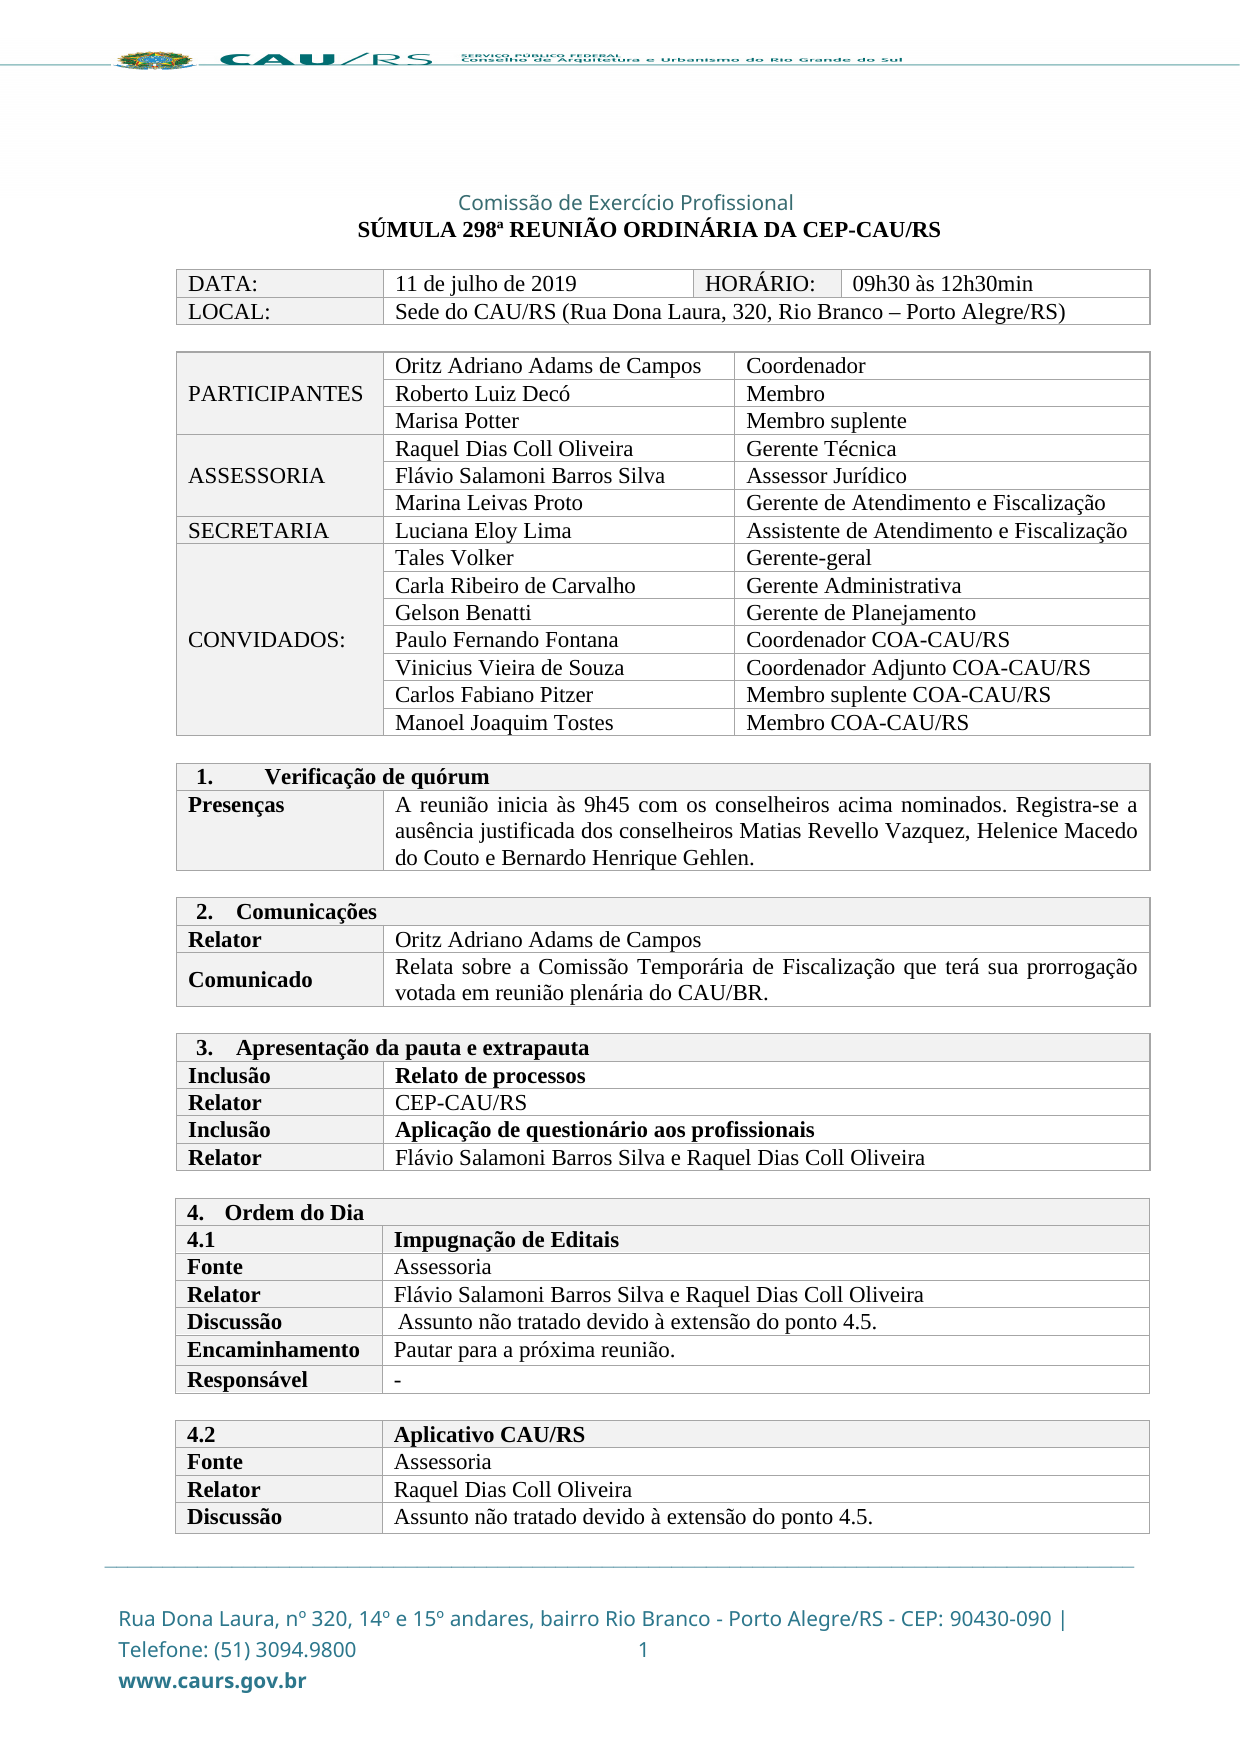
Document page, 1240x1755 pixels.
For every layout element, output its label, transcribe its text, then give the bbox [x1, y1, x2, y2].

table_cell CONVIDADOS: [177, 544, 383, 735]
table_header PARTICIPANTES [177, 353, 383, 434]
table_cell Oritz Adriano Adams de Campos [384, 926, 1149, 952]
table_header Comunicações [177, 898, 1149, 925]
table_cell Gelson Benatti [384, 599, 734, 625]
table_cell Relator [177, 1144, 383, 1170]
table_cell Membro suplente COA-CAU/RS [735, 681, 1149, 708]
table_cell Raquel Dias Coll Oliveira [384, 435, 734, 461]
table_cell Membro suplente [735, 407, 1149, 434]
table_header Apresentação da pauta e extrapauta [177, 1034, 1149, 1061]
table_cell Assistente de Atendimento e Fiscalização [735, 517, 1149, 543]
table_cell Presenças [177, 791, 383, 870]
table_cell Relato de processos [384, 1062, 1149, 1088]
table_cell Raquel Dias Coll Oliveira [383, 1476, 1149, 1502]
table_cell Relator [176, 1281, 382, 1307]
table_cell Relata sobre a Comissão Temporária de Fiscalização que terá sua prorrogação votada em reunião plenária do CAU/BR. [384, 953, 1149, 1006]
table_cell Gerente-geral [735, 544, 1149, 571]
table_cell Marina Leivas Proto [384, 490, 734, 516]
table_cell Assessor Jurídico [735, 462, 1149, 488]
table_cell Discussão [176, 1308, 382, 1334]
table_cell Carlos Fabiano Pitzer [384, 681, 734, 708]
table_cell Coordenador COA-CAU/RS [735, 626, 1149, 653]
table_cell Coordenador Adjunto COA-CAU/RS [735, 654, 1149, 680]
table_cell Membro [735, 380, 1149, 406]
table_cell CEP-CAU/RS [384, 1089, 1149, 1115]
table_cell LOCAL: [177, 298, 383, 324]
table_cell Gerente Técnica [735, 435, 1149, 461]
table_cell A reunião inicia às 9h45 com os conselheiros acima nominados. Registra-se a ausência justificada dos conselheiros Matias Revello Vazquez, Helenice Macedo do Couto e Bernardo Henrique Gehlen. [384, 791, 1149, 870]
table_cell Membro COA-CAU/RS [735, 709, 1149, 735]
table_cell Tales Volker [384, 544, 734, 571]
table_cell Fonte [176, 1448, 382, 1475]
table_cell Flávio Salamoni Barros Silva e Raquel Dias Coll Oliveira [383, 1281, 1149, 1307]
table_header 11 de julho de 2019 [384, 270, 693, 297]
table_cell Luciana Eloy Lima [384, 517, 734, 543]
table_cell Inclusão [177, 1062, 383, 1088]
table_cell Aplicação de questionário aos profissionais [384, 1116, 1149, 1143]
table_cell [176, 1394, 1149, 1420]
table_cell Impugnação de Editais [383, 1226, 1149, 1252]
table_header HORÁRIO: [694, 270, 841, 297]
table_header Coordenador [735, 353, 1149, 379]
table_cell Sede do CAU/RS (Rua Dona Laura, 320, Rio Branco – Porto Alegre/RS) [384, 298, 1149, 324]
table_cell Vinicius Vieira de Souza [384, 654, 734, 680]
table_cell SECRETARIA [177, 517, 383, 543]
table_cell Pautar para a próxima reunião. [383, 1336, 1149, 1365]
table_cell - [383, 1366, 1149, 1392]
table_header Ordem do Dia [176, 1199, 1149, 1225]
table_cell Assunto não tratado devido à extensão do ponto 4.5. [383, 1308, 1149, 1334]
table_cell 4.1 [176, 1226, 382, 1252]
table_header Oritz Adriano Adams de Campos [384, 353, 734, 379]
table_cell Gerente de Atendimento e Fiscalização [735, 490, 1149, 516]
table_cell Paulo Fernando Fontana [384, 626, 734, 653]
table_cell Inclusão [177, 1116, 383, 1143]
table_cell Discussão [176, 1503, 382, 1533]
table_cell Encaminhamento [176, 1336, 382, 1365]
table_cell Aplicativo CAU/RS [383, 1421, 1149, 1447]
table_cell Carla Ribeiro de Carvalho [384, 572, 734, 598]
table_header DATA: [177, 270, 383, 297]
table_cell Assunto não tratado devido à extensão do ponto 4.5. [383, 1503, 1149, 1533]
table_cell Assessoria [383, 1448, 1149, 1475]
table_cell Relator [176, 1476, 382, 1502]
table_cell Assessoria [383, 1254, 1149, 1280]
table_cell Gerente de Planejamento [735, 599, 1149, 625]
table_cell Flávio Salamoni Barros Silva [384, 462, 734, 488]
table_cell Fonte [176, 1254, 382, 1280]
table_cell Flávio Salamoni Barros Silva e Raquel Dias Coll Oliveira [384, 1144, 1149, 1170]
table_cell Manoel Joaquim Tostes [384, 709, 734, 735]
table_cell Marisa Potter [384, 407, 734, 434]
table_cell Relator [177, 1089, 383, 1115]
table_cell Relator [177, 926, 383, 952]
table_cell 4.2 [176, 1421, 382, 1447]
table_cell Responsável [176, 1366, 382, 1392]
table_header 09h30 às 12h30min [842, 270, 1149, 297]
table_cell Roberto Luiz Decó [384, 380, 734, 406]
text SÚMULA 298ª REUNIÃO ORDINÁRIA DA CEP-CAU/RS [177, 217, 1121, 243]
table_header Verificação de quórum [177, 764, 1149, 790]
table_cell Comunicado [177, 953, 383, 1006]
table_cell Gerente Administrativa [735, 572, 1149, 598]
table_cell ASSESSORIA [177, 435, 383, 516]
